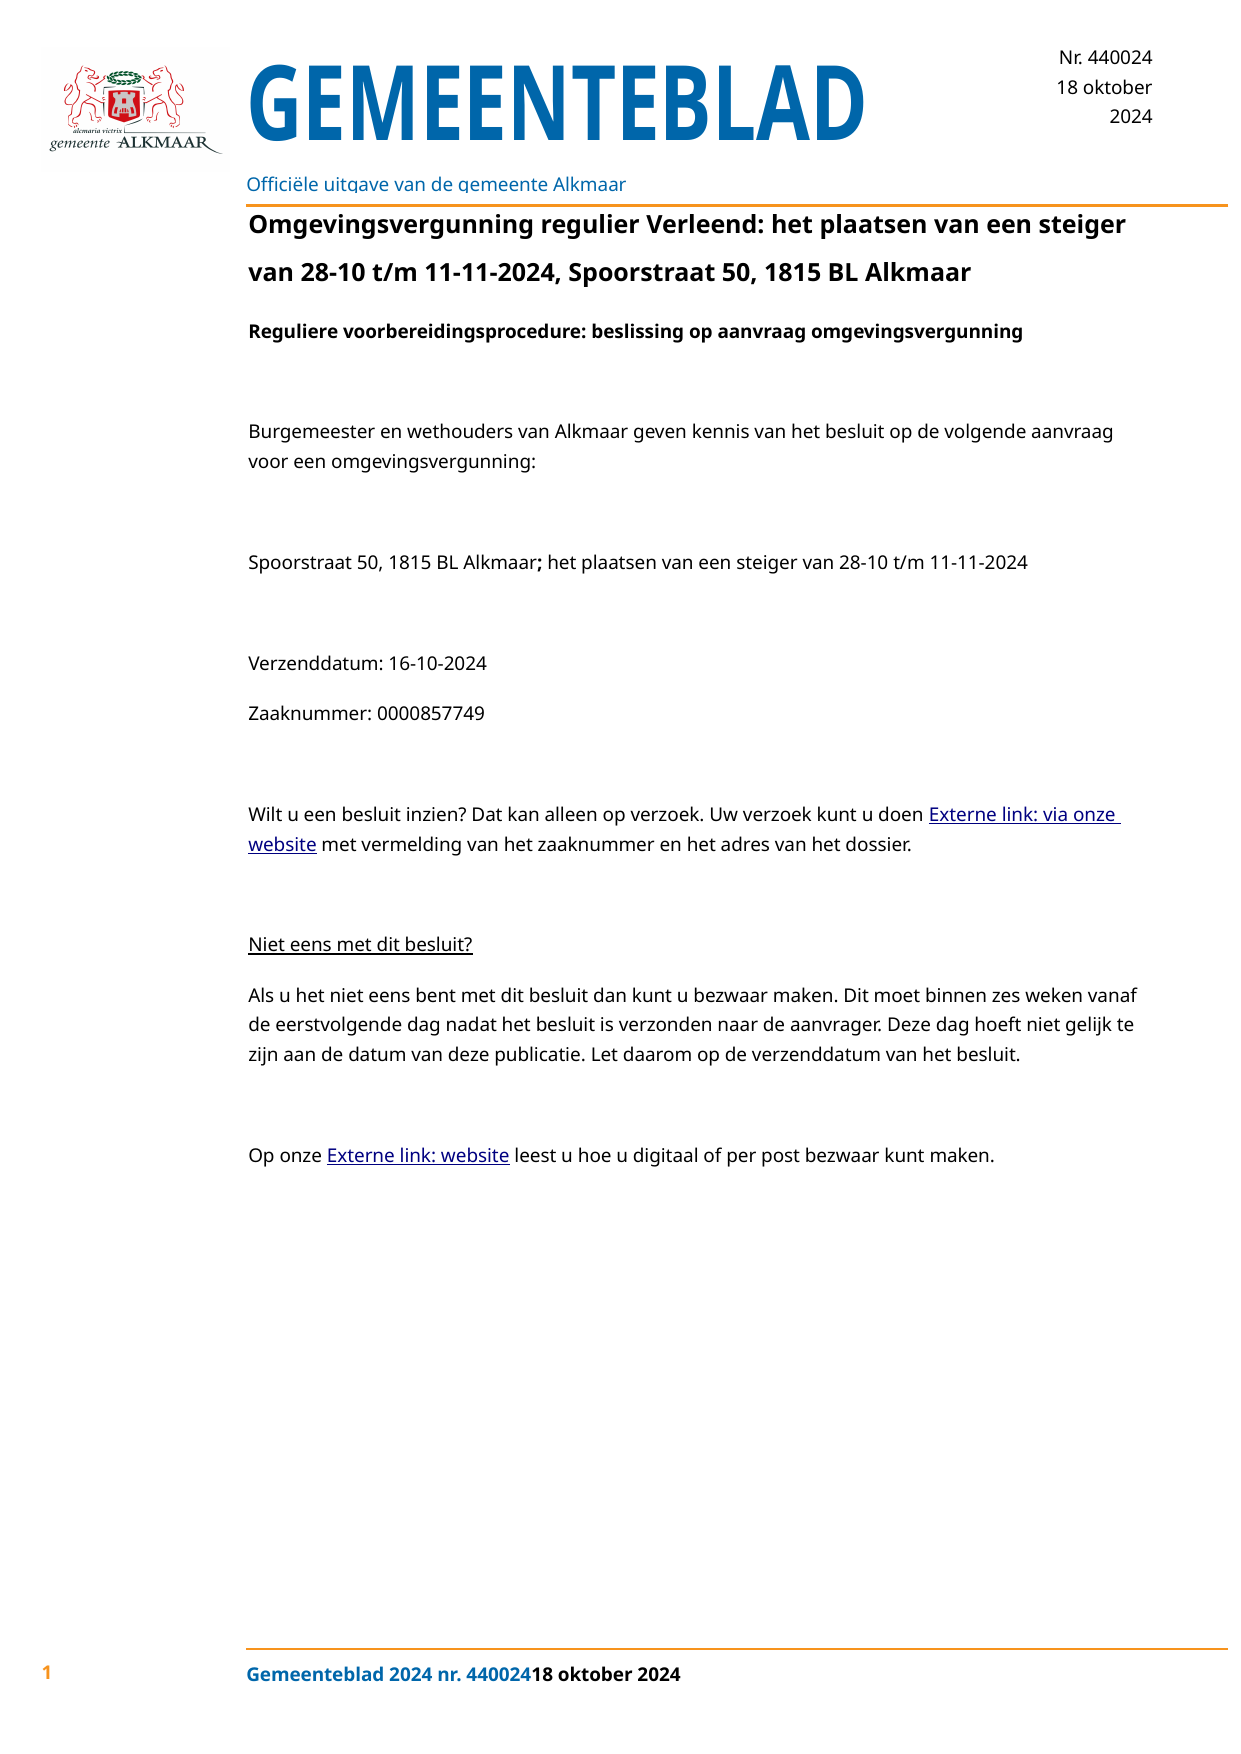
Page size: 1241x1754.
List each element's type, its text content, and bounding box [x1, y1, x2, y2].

text Burgemeester en wethouders van Alkmaar geven kennis van het besluit op de volgende aanvraag voor een omgevingsvergunning: [248, 419, 1152, 474]
text Niet eens met dit besluit? [248, 932, 1152, 957]
text Als u het niet eens bent met dit besluit dan kunt u bezwaar maken. Dit moet binnen zes weken vanaf de eerstvolgende dag nadat het besluit is verzonden naar de aanvrager. Deze dag hoeft niet gelijk te zijn aan de datum van deze publicatie. Let daarom op de verzenddatum van het besluit. [248, 982, 1152, 1067]
text Wilt u een besluit inzien? Dat kan alleen op verzoek. Uw verzoek kunt u doen Externe link: via onze website met vermelding van het zaaknummer en het adres van het dossier. [248, 801, 1152, 857]
text Omgevingsvergunning regulier Verleend: het plaatsen van een steiger van 28-10 t/m 11-11-2024, Spoorstraat 50, 1815 BL Alkmaar [248, 207, 1152, 288]
text Op onze Externe link: website leest u hoe u digitaal of per post bezwaar kunt maken. [248, 1142, 1152, 1168]
text Spoorstraat 50, 1815 BL Alkmaar; het plaatsen van een steiger van 28-10 t/m 11-11-2024 [248, 549, 1152, 575]
text Reguliere voorbereidingsprocedure: beslissing op aanvraag omgevingsvergunning [248, 318, 1152, 344]
text Zaaknummer: 0000857749 [248, 700, 1152, 726]
text Verzenddatum: 16-10-2024 [248, 650, 1152, 676]
picture [41, 47, 231, 172]
